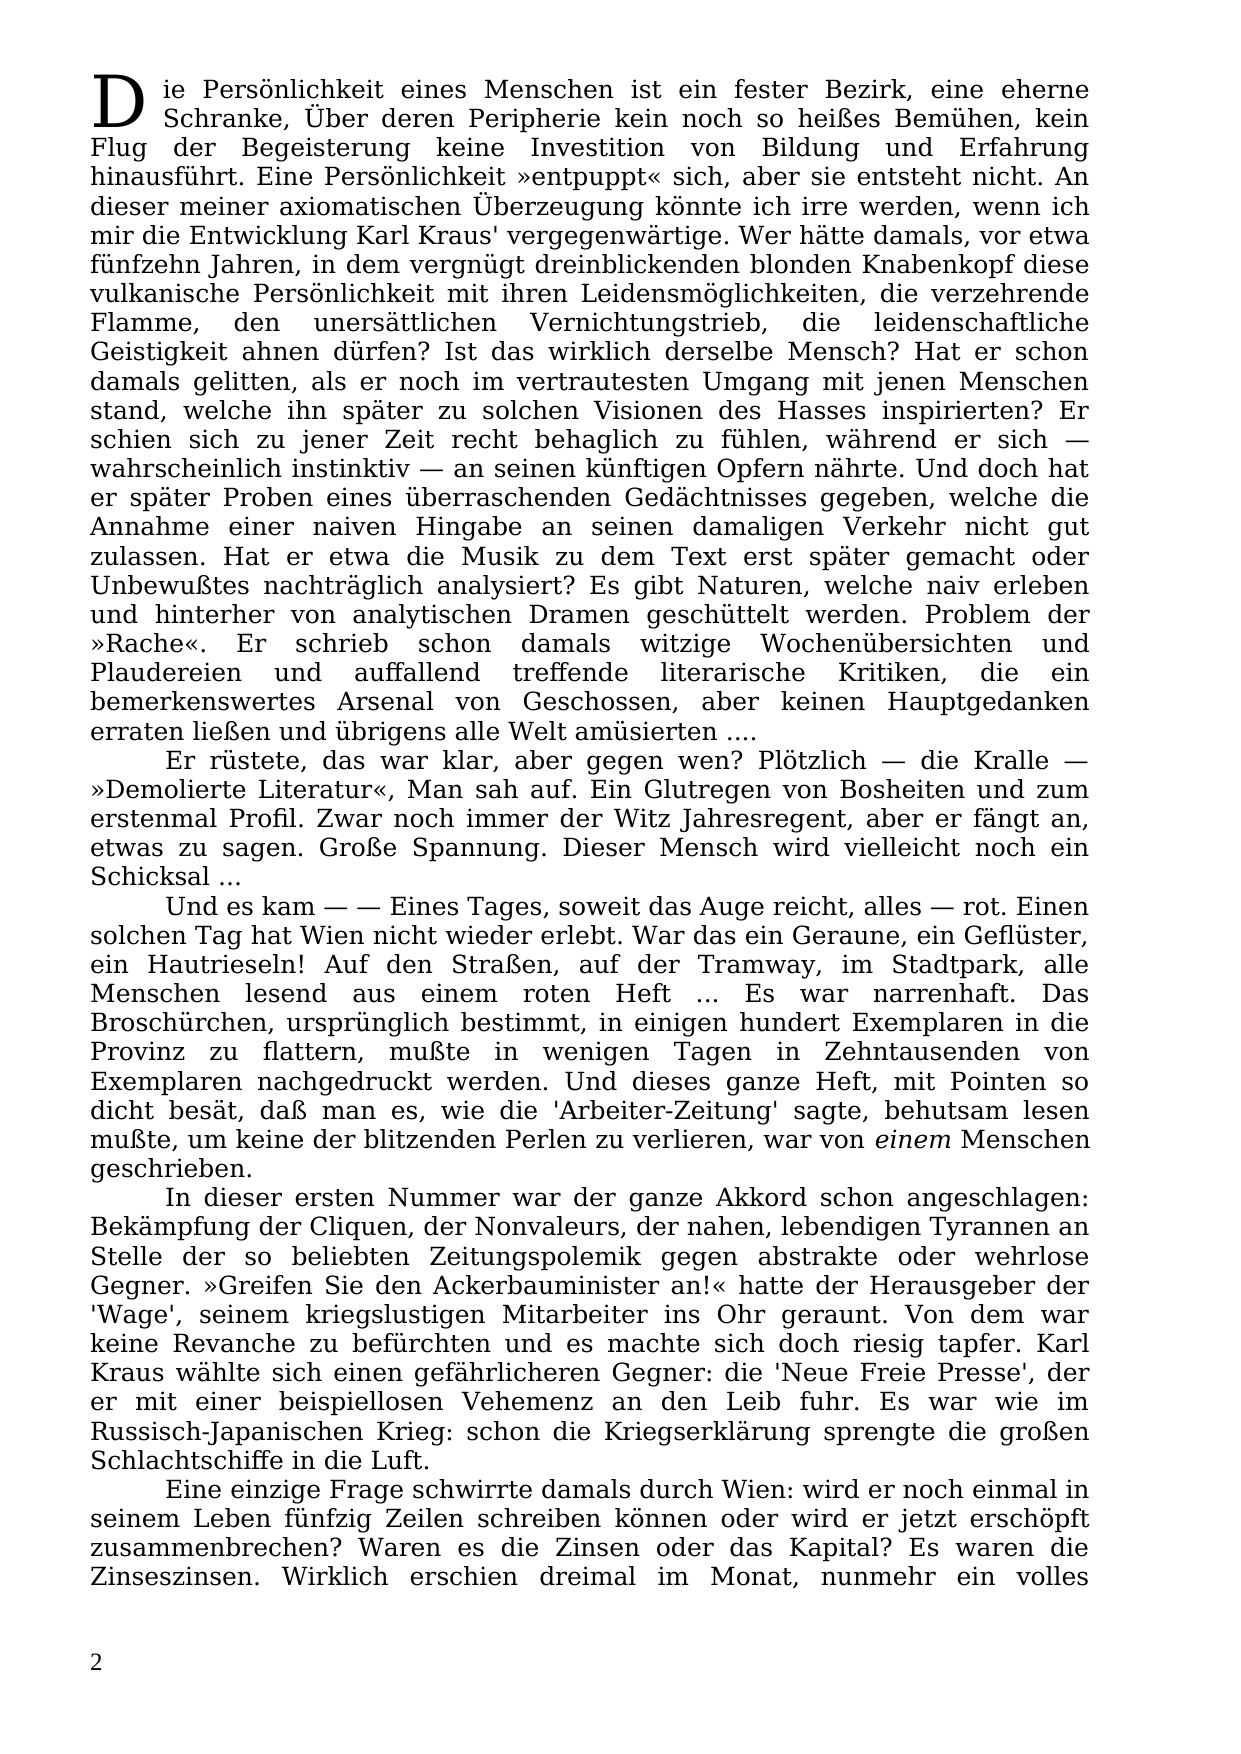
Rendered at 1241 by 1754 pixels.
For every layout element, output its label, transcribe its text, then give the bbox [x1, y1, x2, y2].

text Die Persönlichkeit eines Menschen ist ein fester Bezirk, eine eherne Schranke, Über deren Peripherie kein noch so heißes Bemühen, kein Flug der Begeisterung keine Investition von Bildung und Erfahrung hinausführt. Eine Persönlichkeit »entpuppt« sich, aber sie entsteht nicht. An dieser meiner axiomatischen Überzeugung könnte ich irre werden, wenn ich mir die Entwicklung Karl Kraus' vergegenwärtige. Wer hätte damals, vor etwa fünfzehn Jahren, in dem vergnügt dreinblickenden blonden Knabenkopf diese vulkanische Persönlichkeit mit ihren Leidensmöglichkeiten, die verzehrende Flamme, den unersättlichen Vernichtungstrieb, die leidenschaftliche Geistigkeit ahnen dürfen? Ist das wirklich derselbe Mensch? Hat er schon damals gelitten, als er noch im vertrautesten Umgang mit jenen Menschen stand, welche ihn später zu solchen Visionen des Hasses inspirierten? Er schien sich zu jener Zeit recht behaglich zu fühlen, während er sich — wahrscheinlich instinktiv — an seinen künftigen Opfern nährte. Und doch hat er später Proben eines überraschenden Gedächtnisses gegeben, welche die Annahme einer naiven Hingabe an seinen damaligen Verkehr nicht gut zulassen. Hat er etwa die Musik zu dem Text erst später gemacht oder Unbewußtes nachträglich analysiert? Es gibt Naturen, welche naiv erleben und hinterher von analytischen Dramen geschüttelt werden. Problem der »Rache«. Er schrieb schon damals witzige Wochenübersichten und Plaudereien und auffallend treffende literarische Kritiken, die ein bemerkenswertes Arsenal von Geschossen, aber keinen Hauptgedanken erraten ließen und übrigens alle Welt amüsierten .... [90, 75, 1091, 746]
text Und es kam — — Eines Tages, soweit das Auge reicht, alles — rot. Einen solchen Tag hat Wien nicht wieder erlebt. War das ein Geraune, ein Geflüster, ein Hautrieseln! Auf den Straßen, auf der Tramway, im Stadtpark, alle Menschen lesend aus einem roten Heft ... Es war narrenhaft. Das Broschürchen, ursprünglich bestimmt, in einigen hundert Exemplaren in die Provinz zu flattern, mußte in wenigen Tagen in Zehntausenden von Exemplaren nachgedruckt werden. Und dieses ganze Heft, mit Pointen so dicht besät, daß man es, wie die 'Arbeiter-Zeitung' sagte, behutsam lesen mußte, um keine der blitzenden Perlen zu verlieren, war von einem Menschen geschrieben. [90, 892, 1091, 1183]
text Eine einzige Frage schwirrte damals durch Wien: wird er noch einmal in seinem Leben fünfzig Zeilen schreiben können oder wird er jetzt erschöpft zusammenbrechen? Waren es die Zinsen oder das Kapital? Es waren die Zinseszinsen. Wirklich erschien dreimal im Monat, nunmehr ein volles [90, 1475, 1091, 1592]
text Er rüstete, das war klar, aber gegen wen? Plötzlich — die Kralle — »Demolierte Literatur«, Man sah auf. Ein Glutregen von Bosheiten und zum erstenmal Profil. Zwar noch immer der Witz Jahresregent, aber er fängt an, etwas zu sagen. Große Spannung. Dieser Mensch wird vielleicht noch ein Schicksal ... [90, 746, 1091, 892]
text In dieser ersten Nummer war der ganze Akkord schon angeschlagen: Bekämpfung der Cliquen, der Nonvaleurs, der nahen, lebendigen Tyrannen an Stelle der so beliebten Zeitungspolemik gegen abstrakte oder wehrlose Gegner. »Greifen Sie den Ackerbauminister an!« hatte der Herausgeber der 'Wage', seinem kriegslustigen Mitarbeiter ins Ohr geraunt. Von dem war keine Revanche zu befürchten und es machte sich doch riesig tapfer. Karl Kraus wählte sich einen gefährlicheren Gegner: die 'Neue Freie Presse', der er mit einer beispiellosen Vehemenz an den Leib fuhr. Es war wie im Russisch-Japanischen Krieg: schon die Kriegserklärung sprengte die großen Schlachtschiffe in die Luft. [90, 1183, 1091, 1475]
